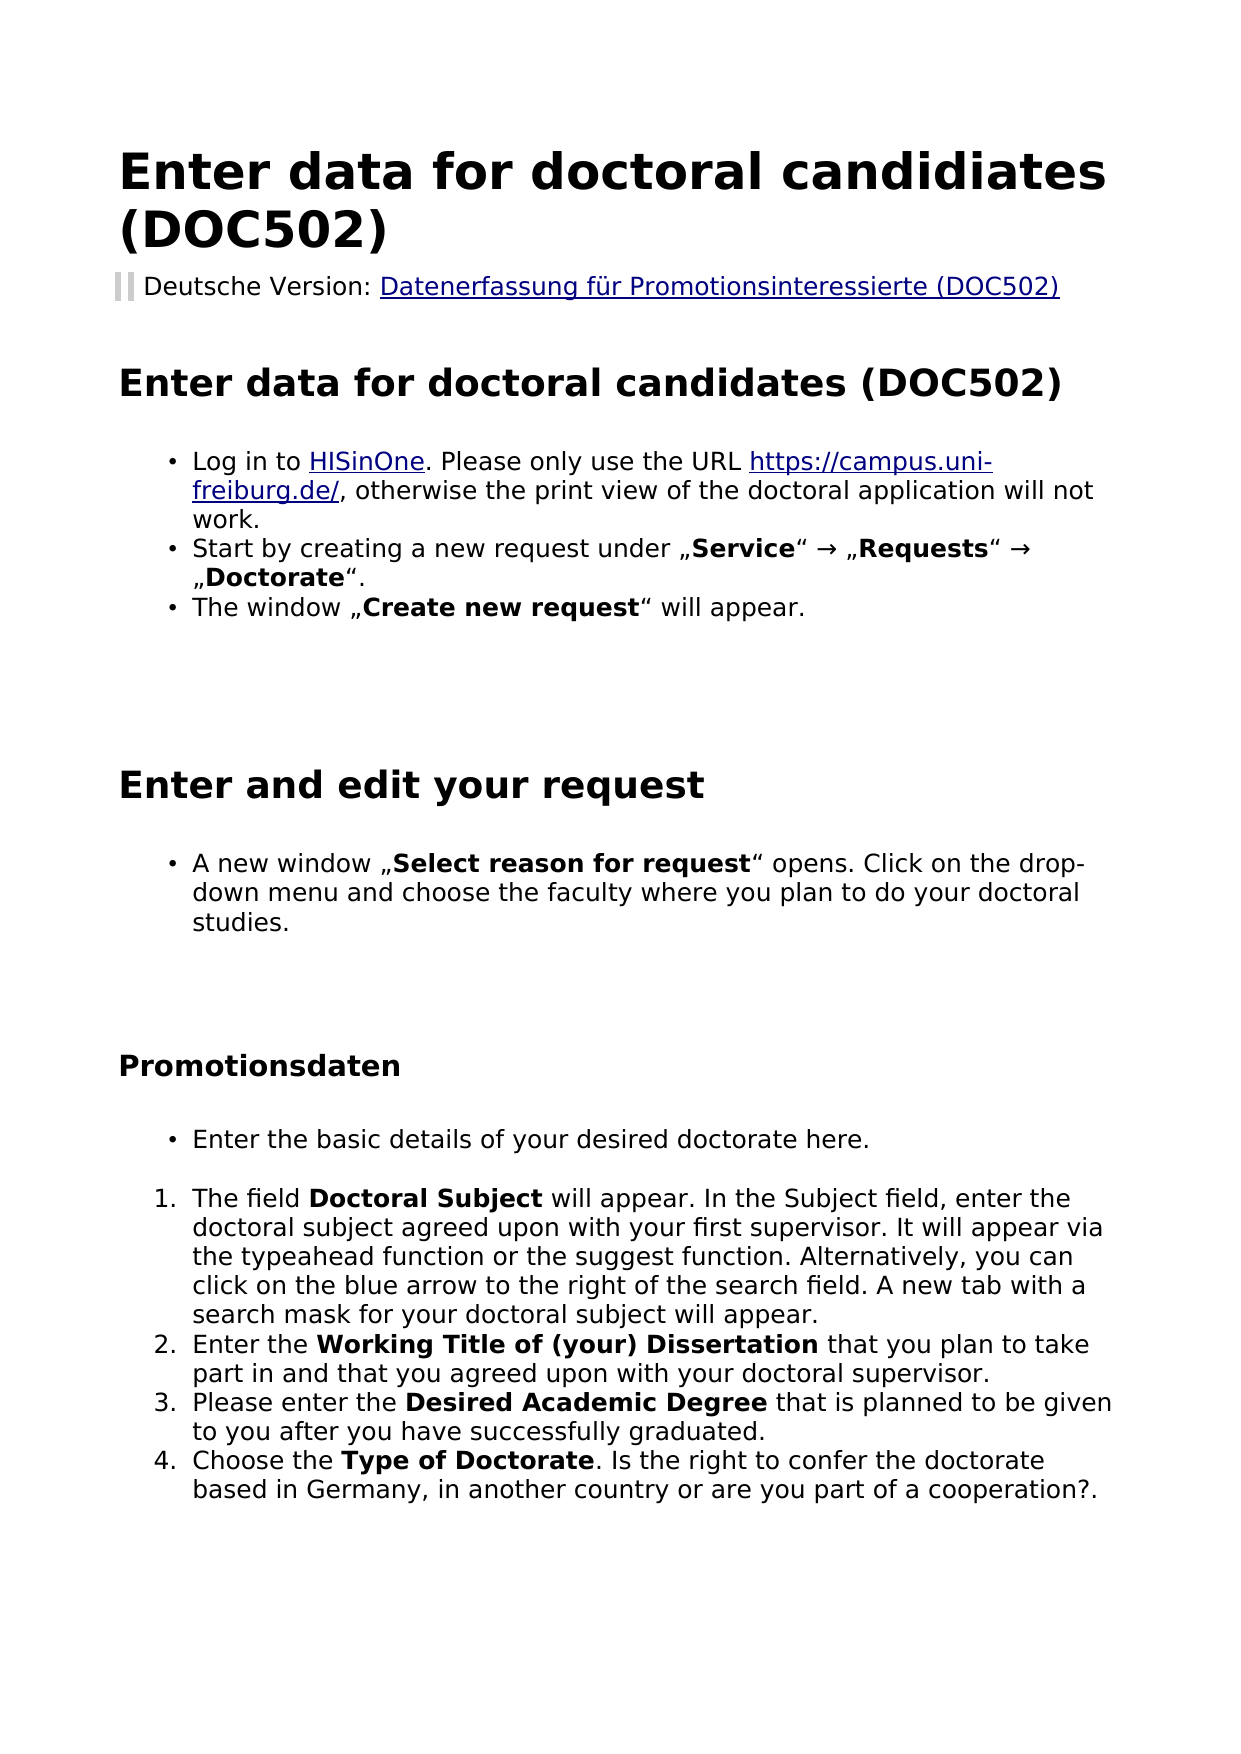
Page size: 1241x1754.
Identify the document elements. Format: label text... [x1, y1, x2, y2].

subtitle Promotionsdaten [118, 1049, 1122, 1083]
list Please enter the Desired Academic Degree that is planned to be given to you after you have successfully graduated. [177, 1388, 1122, 1447]
table_header Deutsche Version: Datenerfassung für Promotionsinteressierte (DOC502) [134, 272, 1109, 301]
list Choose the Type of Doctorate. Is the right to confer the doctorate based in Germany, in another country or are you part of a cooperation?. [177, 1447, 1122, 1592]
subtitle Enter and edit your request [118, 764, 1122, 807]
list Enter the Working Title of (your) Dissertation that you plan to take part in and that you agreed upon with your doctoral supervisor. [177, 1330, 1122, 1388]
subtitle Enter data for doctoral candidiates (DOC502) [118, 143, 1122, 259]
list Log in to HISinOne. Please only use the URL https://campus.uni-freiburg.de/, otherwise the print view of the doctoral application will not work. [177, 447, 1122, 534]
table_header [1109, 272, 1122, 301]
list Enter the basic details of your desired doctorate here. [177, 1125, 1122, 1154]
list Start by creating a new request under „Service“ → „Requests“ → „Doctorate“. [177, 534, 1122, 593]
list The field Doctoral Subject will appear. In the Subject field, enter the doctoral subject agreed upon with your first supervisor. It will appear via the typeahead function or the suggest function. Alternatively, you can click on the blue arrow to the right of the search field. A new tab with a search mask for your doctoral subject will appear. [177, 1184, 1122, 1330]
list A new window „Select reason for request“ opens. Click on the drop-down menu and choose the faculty where you plan to do your doctoral studies. [177, 849, 1122, 1024]
list The window „Create new request“ will appear. [177, 593, 1122, 709]
subtitle Enter data for doctoral candidates (DOC502) [118, 361, 1122, 405]
table_header [121, 272, 128, 301]
